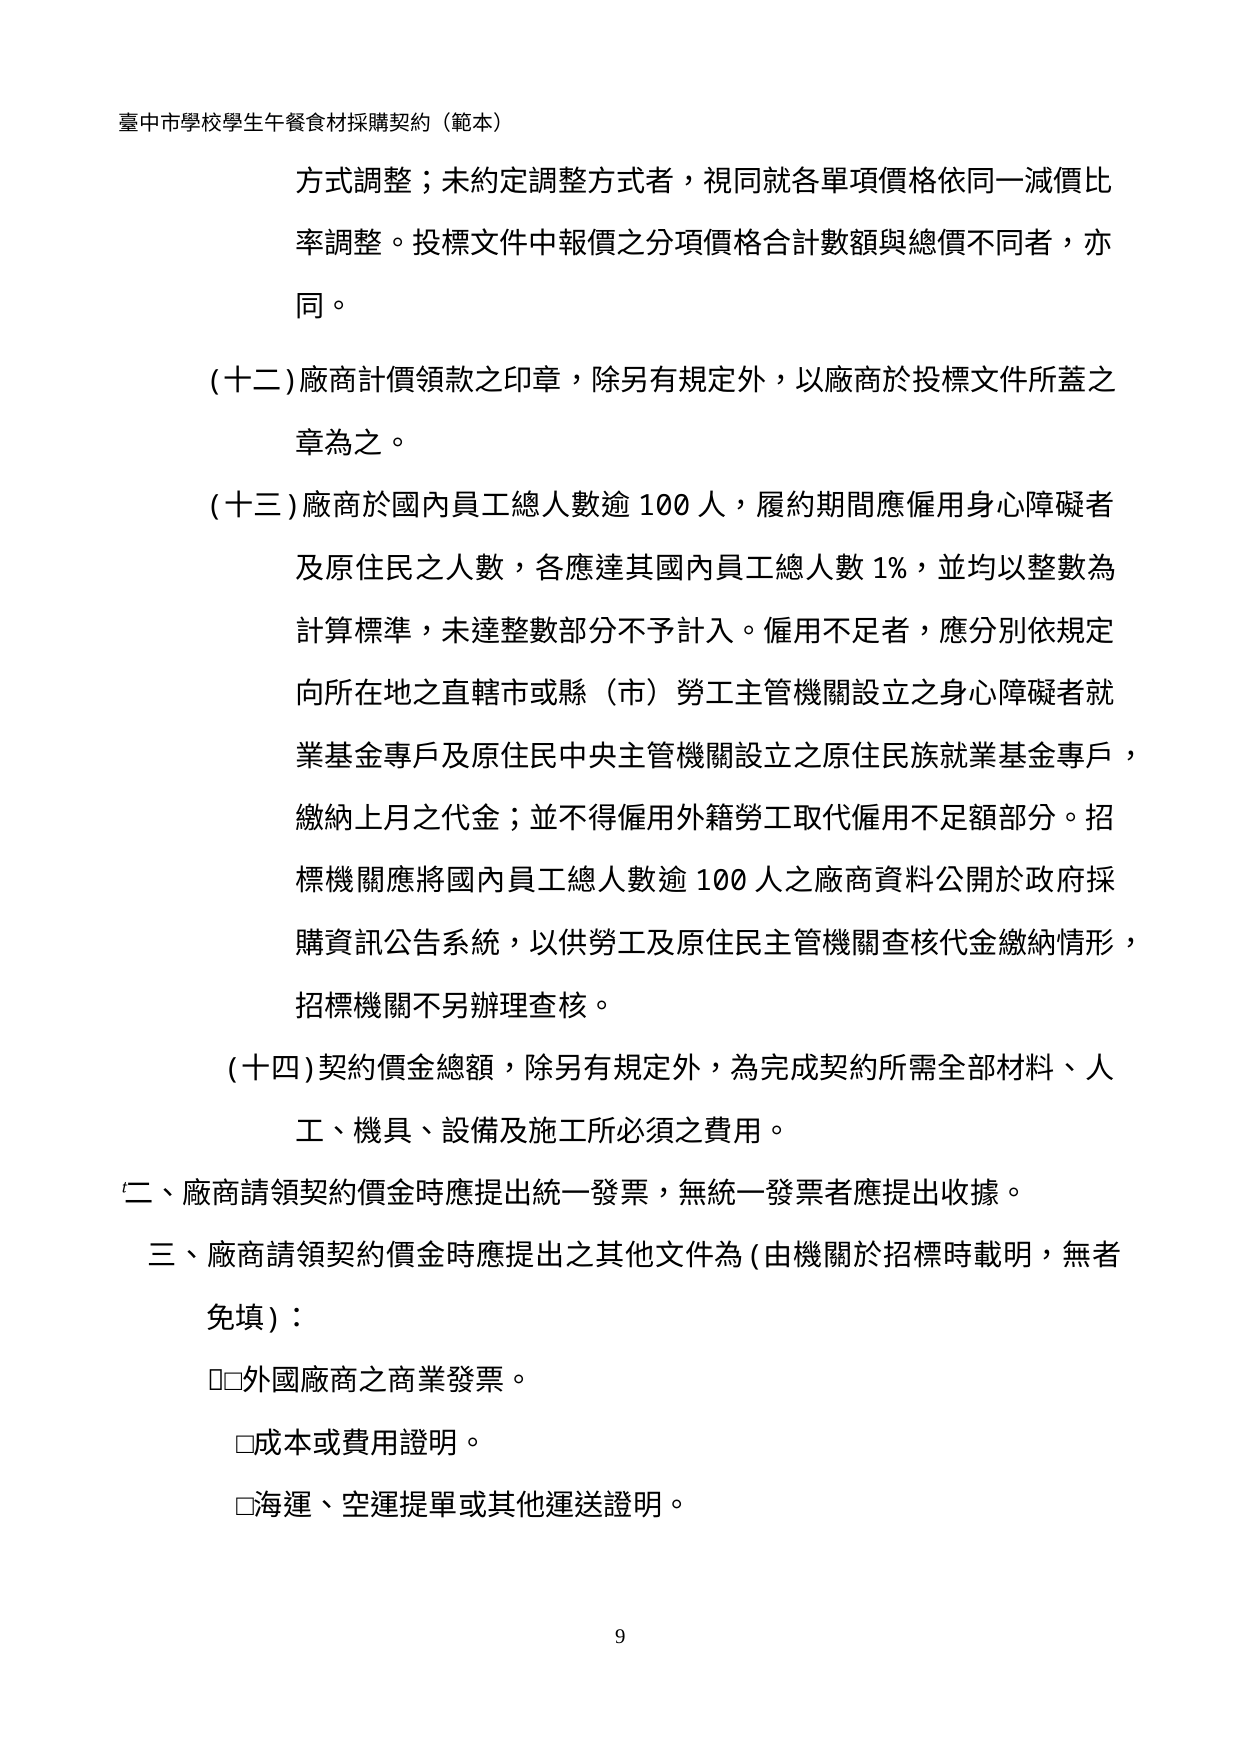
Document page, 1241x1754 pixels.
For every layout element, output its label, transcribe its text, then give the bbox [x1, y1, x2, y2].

text (十二)廠商計價領款之印章，除另有規定外，以廠商於投標文件所蓋之章為之。 [206, 337, 1116, 462]
text 方式調整；未約定調整方式者，視同就各單項價格依同一減價比率調整。投標文件中報價之分項價格合計數額與總價不同者，亦同。 [206, 137, 1122, 324]
text □海運、空運提單或其他運送證明。 [236, 1462, 1116, 1524]
text □成本或費用證明。 [236, 1399, 1116, 1462]
text 三、廠商請領契約價金時應提出之其他文件為(由機關於招標時載明，無者免填)： [147, 1212, 1122, 1337]
text 二、廠商請領契約價金時應提出統一發票，無統一發票者應提出收據。 [118, 1149, 1122, 1212]
text □外國廠商之商業發票。 [207, 1337, 1122, 1399]
text (十三)廠商於國內員工總人數逾100人，履約期間應僱用身心障礙者及原住民之人數，各應達其國內員工總人數1%，並均以整數為計算標準，未達整數部分不予計入。僱用不足者，應分別依規定向所在地之直轄市或縣（市）勞工主管機關設立之身心障礙者就業基金專戶及原住民中央主管機關設立之原住民族就業基金專戶，繳納上月之代金；並不得僱用外籍勞工取代僱用不足額部分。招標機關應將國內員工總人數逾100人之廠商資料公開於政府採購資訊公告系統，以供勞工及原住民主管機關查核代金繳納情形，招標機關不另辦理查核。 [206, 462, 1116, 1024]
text (十四)契約價金總額，除另有規定外，為完成契約所需全部材料、人工、機具、設備及施工所必須之費用。 [206, 1024, 1116, 1149]
